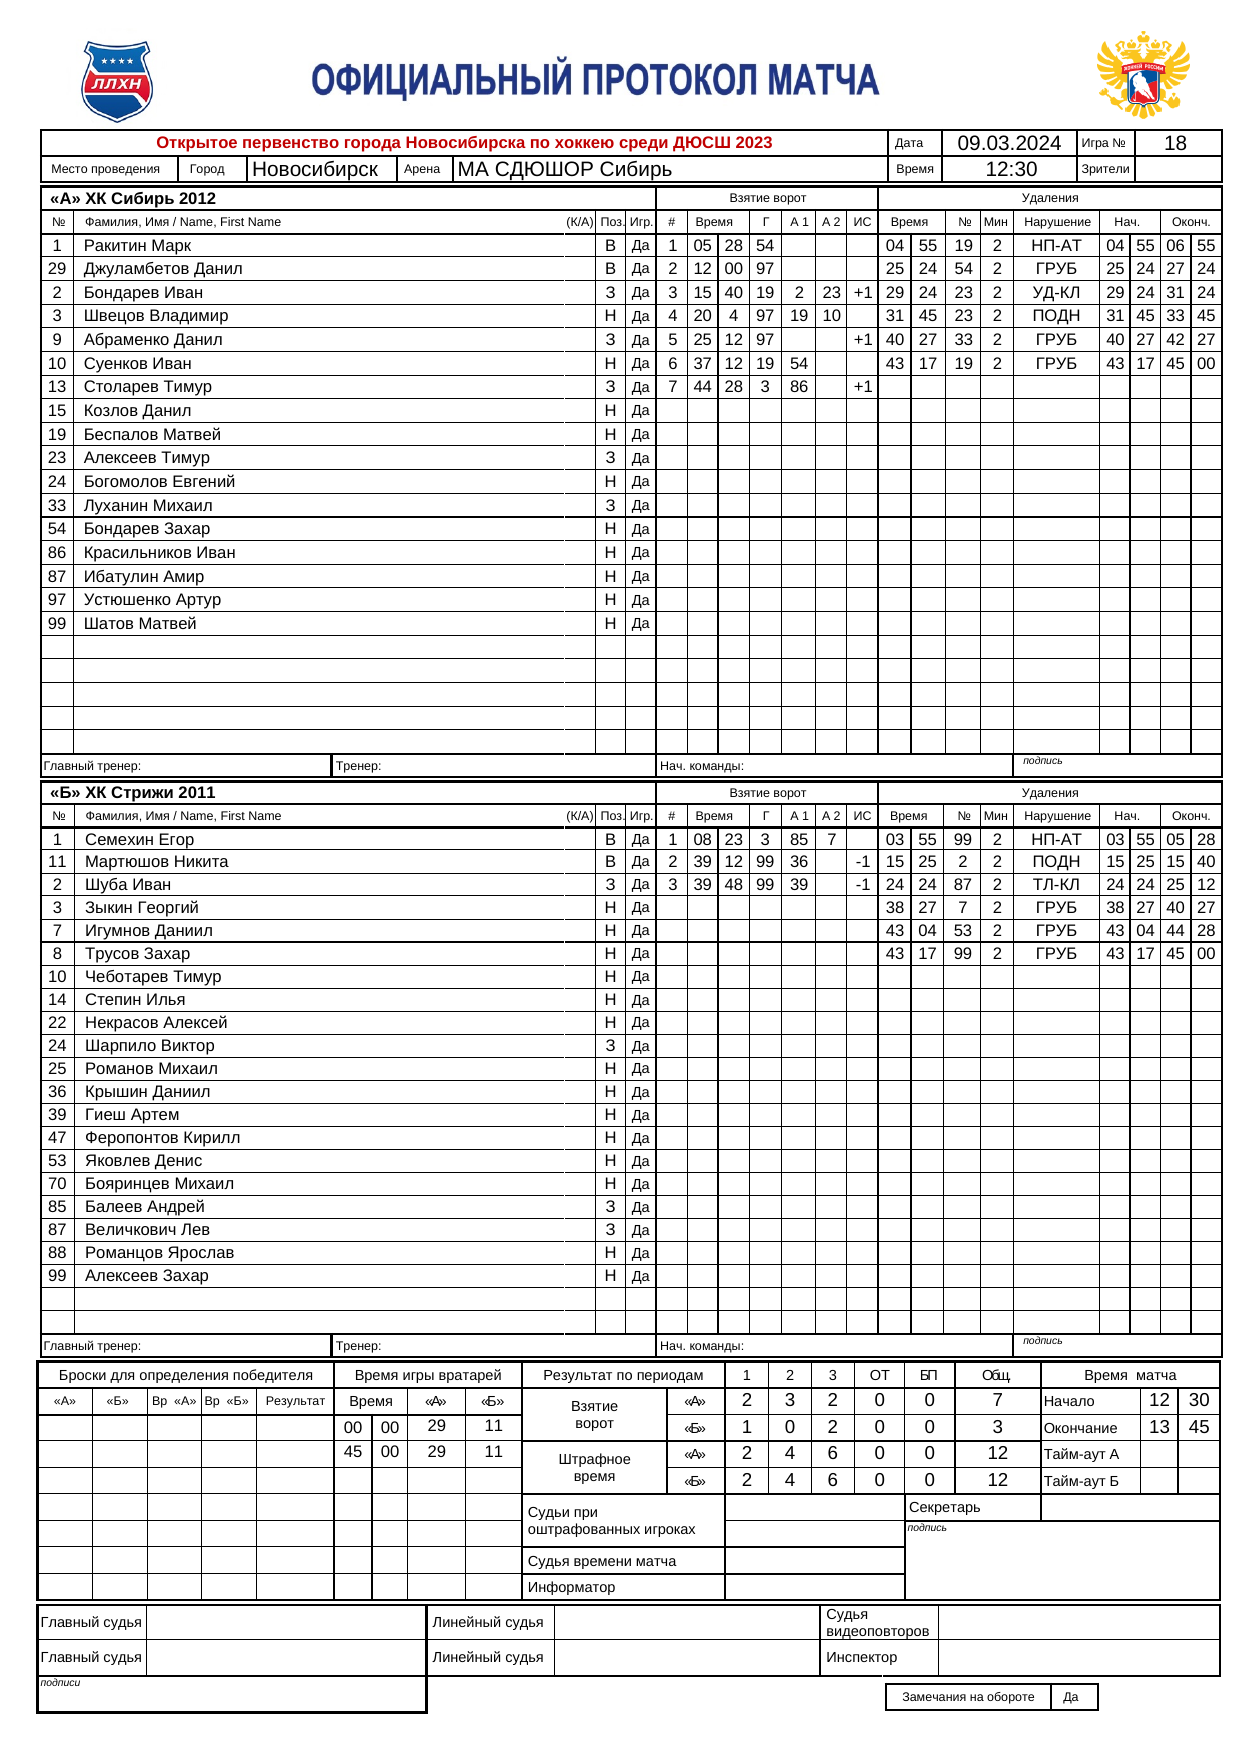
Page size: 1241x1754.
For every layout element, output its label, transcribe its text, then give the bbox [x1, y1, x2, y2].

table_cell Да [626, 1173, 655, 1195]
table_cell 54 [782, 352, 815, 374]
table_cell 24 [912, 257, 945, 280]
table_cell [688, 636, 717, 658]
table_cell [1192, 470, 1221, 493]
table_cell [981, 989, 1013, 1011]
table_cell [981, 565, 1013, 587]
table_cell [1100, 1104, 1129, 1126]
table_cell [688, 1265, 717, 1287]
table_cell Время [688, 805, 749, 826]
table_cell 24 [1131, 281, 1160, 303]
table_cell 19 [42, 423, 73, 445]
table_cell 43 [1100, 920, 1129, 941]
table_cell 00 [373, 1416, 407, 1440]
table_cell [688, 518, 717, 540]
table_cell Яковлев Денис [75, 1150, 564, 1172]
table_cell Да [626, 896, 655, 918]
table_cell [1131, 423, 1160, 445]
table_cell 39 [42, 1104, 74, 1126]
table_cell [1192, 1127, 1221, 1149]
table_cell [626, 730, 655, 753]
table_header ОТ [855, 1363, 904, 1387]
table_header Замечания на обороте [887, 1685, 1050, 1709]
table_cell 28 [1192, 920, 1221, 941]
table_cell 13 [1141, 1415, 1177, 1440]
table_cell [782, 1035, 815, 1057]
table_cell [1131, 612, 1160, 634]
table_cell Феропонтов Кирилл [75, 1127, 564, 1149]
table_cell МА СДЮШОР Сибирь [454, 157, 887, 181]
table_cell [816, 989, 846, 1011]
table_cell [39, 1468, 92, 1493]
table_cell Время [335, 1389, 407, 1413]
table_cell 04 [879, 235, 910, 256]
table_cell З [596, 494, 625, 516]
table_cell [1192, 1150, 1221, 1172]
table_cell [912, 1058, 943, 1079]
table_cell [565, 683, 595, 706]
table_cell [946, 494, 980, 516]
table_cell 24 [42, 470, 73, 493]
table_cell [1131, 1081, 1160, 1103]
table_cell [565, 943, 595, 964]
table_cell [373, 1521, 407, 1546]
table_cell [782, 518, 815, 540]
table_cell ИС [847, 211, 877, 233]
table_cell [1042, 1495, 1219, 1520]
table_cell 99 [42, 612, 73, 634]
table_cell Новосибирск [248, 157, 396, 181]
table_cell [657, 1081, 687, 1103]
table_header Взятие ворот [657, 783, 877, 803]
table_cell [1136, 157, 1221, 181]
table_cell [782, 943, 815, 964]
table_cell [1014, 588, 1099, 611]
table_cell Да [626, 943, 655, 964]
table_cell [879, 1058, 910, 1079]
table_cell Зрители [1078, 157, 1134, 181]
table_cell [816, 352, 846, 374]
table_cell ГРУБ [1014, 943, 1099, 964]
table_cell [719, 636, 749, 658]
table_cell 2 [981, 829, 1013, 849]
table_cell [816, 920, 846, 941]
table_cell Н [596, 1081, 625, 1103]
table_cell [847, 1242, 877, 1264]
table_cell подпись [1014, 1335, 1221, 1356]
table_cell «А» [39, 1389, 92, 1413]
table_cell [1131, 399, 1160, 422]
table_cell [1161, 966, 1190, 987]
table_cell Зыкин Георгий [75, 896, 564, 918]
table_cell [1014, 1035, 1099, 1057]
table_cell [408, 1574, 465, 1599]
table_cell [816, 1012, 846, 1033]
table_cell [39, 1521, 92, 1546]
table_cell [1192, 565, 1221, 587]
table_cell [1192, 423, 1221, 445]
table_cell Информатор [523, 1575, 724, 1599]
table_cell [466, 1494, 521, 1520]
table_cell [719, 1265, 749, 1287]
table_cell [719, 446, 749, 469]
table_cell [946, 636, 980, 658]
table_cell [782, 565, 815, 587]
table_cell +1 [847, 376, 877, 398]
table_cell подписи [39, 1677, 425, 1711]
table_cell [148, 1494, 201, 1520]
table_cell [981, 494, 1013, 516]
table_cell [782, 1311, 815, 1333]
table_cell 15 [1161, 850, 1190, 872]
table_cell 25 [1161, 874, 1190, 895]
table_cell 33 [1161, 305, 1190, 327]
table_cell [912, 518, 945, 540]
table_cell [847, 446, 877, 469]
table_cell Инспектор [821, 1640, 938, 1675]
table_cell [719, 943, 749, 964]
table_header Да [1052, 1685, 1097, 1709]
table_cell [750, 1265, 781, 1287]
table_cell Взятие ворот [523, 1389, 666, 1440]
table_cell [565, 328, 595, 351]
table_cell В [596, 850, 625, 872]
table_cell [75, 1288, 564, 1310]
table_cell [1014, 1058, 1099, 1079]
table_cell Да [626, 966, 655, 987]
table_cell [657, 494, 687, 516]
table_cell [688, 896, 717, 918]
table_cell [847, 1265, 877, 1287]
table_cell [816, 850, 846, 872]
table_cell Город [179, 157, 246, 181]
table_cell Н [596, 896, 625, 918]
table_cell [1100, 446, 1129, 469]
table_cell [565, 1196, 595, 1218]
table_cell [944, 1311, 980, 1333]
table_cell [1141, 1441, 1177, 1467]
table_cell 29 [408, 1441, 465, 1467]
table_cell [1100, 636, 1129, 658]
table_cell [912, 1150, 943, 1172]
table_cell [847, 829, 877, 849]
table_cell [42, 707, 73, 729]
table_cell [981, 1035, 1013, 1057]
table_cell [847, 659, 877, 682]
table_cell 25 [688, 328, 717, 351]
table_cell 45 [1179, 1415, 1219, 1440]
table_cell 40 [719, 281, 749, 303]
table_cell [981, 612, 1013, 634]
table_cell [657, 565, 687, 587]
table_cell подпись [1014, 755, 1221, 776]
table_cell 19 [750, 352, 781, 374]
table_cell Тайм-аут Б [1042, 1468, 1140, 1493]
table_cell Да [626, 376, 655, 398]
table_cell [1161, 446, 1190, 469]
table_cell [912, 683, 945, 706]
table_cell Шарпило Виктор [75, 1035, 564, 1057]
table_cell 55 [912, 829, 943, 849]
table_cell № [944, 805, 980, 826]
table_cell 39 [688, 874, 717, 895]
table_cell УД-КЛ [1014, 281, 1099, 303]
table_cell [428, 1677, 882, 1711]
table_cell [912, 423, 945, 445]
table_cell 25 [879, 257, 910, 280]
table_header Взятие ворот [657, 188, 877, 209]
table_cell [565, 659, 595, 682]
table_cell [565, 376, 595, 398]
table_cell [1014, 683, 1099, 706]
table_cell [688, 423, 717, 445]
table_cell [782, 1173, 815, 1195]
table_header Удаления [879, 188, 1221, 209]
table_cell [1100, 612, 1129, 634]
table_cell 28 [719, 376, 749, 398]
table_cell [148, 1416, 201, 1440]
table_cell [657, 1173, 687, 1195]
table_cell [847, 399, 877, 422]
table_cell [816, 659, 846, 682]
table_cell [847, 305, 877, 327]
table_cell 99 [944, 829, 980, 849]
table_cell [1100, 470, 1129, 493]
table_header Удаления [879, 783, 1221, 803]
table_cell [657, 1058, 687, 1079]
table_cell [946, 541, 980, 564]
table_cell [565, 874, 595, 895]
table_header 18 [1136, 131, 1221, 155]
table_cell 12 [719, 850, 749, 872]
table_cell [1192, 1196, 1221, 1218]
table_cell 00 [1192, 943, 1221, 964]
table_cell 2 [726, 1468, 768, 1493]
table_cell [750, 1288, 781, 1310]
table_cell 44 [688, 376, 717, 398]
table_cell [944, 1127, 980, 1149]
table_cell [782, 1058, 815, 1079]
table_cell 42 [1161, 328, 1190, 351]
table_cell 22 [42, 1012, 74, 1033]
table_cell [847, 494, 877, 516]
table_cell З [596, 874, 625, 895]
table_cell [1100, 1196, 1129, 1218]
table_cell # [657, 805, 687, 826]
table_cell [1131, 707, 1160, 729]
table_cell [1192, 1012, 1221, 1033]
table_cell [148, 1547, 201, 1573]
table_cell [202, 1494, 256, 1520]
table_cell [946, 565, 980, 587]
table_cell [782, 1265, 815, 1287]
table_cell [565, 989, 595, 1011]
table_cell 03 [879, 829, 910, 849]
table_cell [912, 446, 945, 469]
table_cell Да [626, 1219, 655, 1241]
table_cell [750, 966, 781, 987]
table_cell [719, 1219, 749, 1241]
table_cell [596, 730, 625, 753]
table_cell 31 [879, 305, 910, 327]
table_cell [1161, 494, 1190, 516]
table_cell [719, 1173, 749, 1195]
table_cell [816, 1196, 846, 1218]
table_cell Н [596, 399, 625, 422]
table_cell [565, 565, 595, 587]
table_cell [657, 683, 687, 706]
table_cell ГРУБ [1014, 352, 1099, 374]
table_cell 3 [42, 896, 74, 918]
table_cell [39, 1416, 92, 1440]
table_cell ГРУБ [1014, 328, 1099, 351]
table_cell [782, 1127, 815, 1149]
table_cell [946, 707, 980, 729]
table_cell Степин Илья [75, 989, 564, 1011]
table_cell [1100, 399, 1129, 422]
table_cell Н [596, 518, 625, 540]
table_cell [688, 1012, 717, 1033]
table_cell [688, 399, 717, 422]
table_cell 27 [912, 328, 945, 351]
table_cell Бондарев Иван [74, 281, 564, 303]
table_cell 40 [1192, 850, 1221, 872]
table_cell Да [626, 612, 655, 634]
table_cell 12 [1141, 1389, 1177, 1413]
table_cell [1014, 1150, 1099, 1172]
table_cell [750, 730, 781, 753]
table_cell 31 [1161, 281, 1190, 303]
table_cell [1100, 541, 1129, 564]
table_cell [847, 1219, 877, 1241]
table_cell [688, 1173, 717, 1195]
table_cell [1131, 989, 1160, 1011]
table_cell [565, 470, 595, 493]
table_cell 29 [42, 257, 73, 280]
table_cell [1014, 446, 1099, 469]
table_cell [782, 636, 815, 658]
table_cell [750, 1219, 781, 1241]
table_cell 45 [1192, 305, 1221, 327]
table_cell 40 [1100, 328, 1129, 351]
table_cell [847, 1311, 877, 1333]
table_cell [1131, 1196, 1160, 1218]
table_cell Да [626, 1104, 655, 1126]
table_header Открытое первенство города Новосибирска по хоккею среди ДЮСШ 2023 [42, 131, 887, 155]
table_cell [944, 1081, 980, 1103]
table_cell 24 [912, 874, 943, 895]
table_cell [981, 1311, 1013, 1333]
table_cell 43 [879, 943, 910, 964]
table_cell [981, 1265, 1013, 1287]
table_cell Да [626, 446, 655, 469]
table_cell [257, 1468, 333, 1493]
table_cell [657, 1311, 687, 1333]
table_cell [879, 683, 910, 706]
table_cell 55 [1131, 235, 1160, 256]
table_cell [688, 588, 717, 611]
table_cell [1192, 541, 1221, 564]
table_cell [657, 730, 687, 753]
table_cell Судьи при оштрафованных игроках [523, 1495, 724, 1546]
table_cell [565, 1150, 595, 1172]
table_cell [946, 423, 980, 445]
table_cell [565, 1265, 595, 1287]
table_cell [657, 1035, 687, 1057]
table_cell 25 [1100, 257, 1129, 280]
table_cell [912, 588, 945, 611]
table_cell [1014, 1127, 1099, 1149]
table_cell 53 [944, 920, 980, 941]
table_cell [466, 1468, 521, 1493]
table_cell [719, 494, 749, 516]
table_cell Тренер: [333, 755, 655, 776]
table_cell [912, 636, 945, 658]
table_cell [688, 989, 717, 1011]
table_cell Н [596, 1265, 625, 1287]
table_cell [565, 305, 595, 327]
table_cell ТЛ-КЛ [1014, 874, 1099, 895]
table_cell Да [626, 920, 655, 941]
table_cell [596, 636, 625, 658]
table_cell 27 [1192, 328, 1221, 351]
table_cell [1100, 1219, 1129, 1241]
table_cell [565, 707, 595, 729]
table_cell [657, 1196, 687, 1218]
table_cell [657, 1219, 687, 1241]
table_header Время матча [1042, 1363, 1219, 1387]
table_cell [750, 541, 781, 564]
table_cell [981, 541, 1013, 564]
table_cell 2 [981, 281, 1013, 303]
table_cell [565, 588, 595, 611]
table_header Броски для определения победителя [39, 1363, 333, 1387]
table_cell ПОДН [1014, 850, 1099, 872]
table_cell [879, 1104, 910, 1126]
table_cell [1161, 1012, 1190, 1033]
table_cell [657, 1012, 687, 1033]
table_cell [1192, 612, 1221, 634]
table_cell 15 [688, 281, 717, 303]
table_cell [912, 1288, 943, 1310]
table_cell Нач. команды: [657, 1335, 1012, 1356]
table_cell 97 [750, 328, 781, 351]
table_cell [782, 989, 815, 1011]
table_cell [1131, 518, 1160, 540]
table_cell Мартюшов Никита [75, 850, 564, 872]
table_cell [847, 966, 877, 987]
table_cell Да [626, 588, 655, 611]
table_cell [148, 1574, 201, 1599]
table_cell 8 [42, 943, 74, 964]
table_cell З [596, 328, 625, 351]
table_cell Романов Михаил [75, 1058, 564, 1079]
table_cell 2 [981, 943, 1013, 964]
table_cell [879, 1012, 910, 1033]
table_cell [719, 966, 749, 987]
table_cell 20 [688, 305, 717, 327]
table_cell [75, 1311, 564, 1333]
table_cell [42, 1288, 74, 1310]
table_cell 2 [812, 1415, 854, 1440]
table_cell Да [626, 1127, 655, 1149]
table_cell 48 [719, 874, 749, 895]
table_cell Трусов Захар [75, 943, 564, 964]
table_cell [981, 636, 1013, 658]
table_cell 0 [905, 1468, 954, 1493]
table_cell [782, 235, 815, 256]
table_cell [1161, 707, 1190, 729]
table_cell [719, 399, 749, 422]
table_cell 24 [1192, 281, 1221, 303]
table_cell [847, 470, 877, 493]
table_cell [1161, 730, 1190, 753]
table_cell [565, 730, 595, 753]
table_cell [1192, 1058, 1221, 1079]
table_cell [1161, 1081, 1190, 1103]
table_cell Вр «Б» [202, 1389, 256, 1413]
table_cell Игр. [626, 805, 655, 826]
table_cell [847, 1081, 877, 1103]
table_cell 1 [42, 235, 73, 256]
table_cell [1100, 423, 1129, 445]
table_cell [912, 1219, 943, 1241]
table_cell Крышин Даниил [75, 1081, 564, 1103]
table_cell 24 [1131, 257, 1160, 280]
table_cell 2 [42, 281, 73, 303]
table_cell [565, 235, 595, 256]
table_cell 43 [879, 920, 910, 941]
table_cell [565, 966, 595, 987]
table_cell Н [596, 943, 625, 964]
table_cell [946, 683, 980, 706]
table_cell Судья видеоповторов [821, 1606, 938, 1639]
table_cell 55 [1192, 235, 1221, 256]
table_cell «Б » [466, 1389, 521, 1413]
table_cell [981, 399, 1013, 422]
table_cell [1192, 399, 1221, 422]
table_cell [565, 1173, 595, 1195]
table_cell [373, 1468, 407, 1493]
table_cell Мин [981, 805, 1013, 826]
table_cell [912, 1173, 943, 1195]
table_cell [816, 896, 846, 918]
table_cell [726, 1495, 904, 1520]
table_cell [373, 1494, 407, 1520]
table_cell 27 [1131, 328, 1160, 351]
table_cell «Б» [668, 1415, 724, 1440]
table_cell [847, 1058, 877, 1079]
table_cell Ракитин Марк [74, 235, 564, 256]
table_cell [148, 1441, 201, 1467]
table_cell [847, 612, 877, 634]
table_cell [719, 1012, 749, 1033]
table_cell Да [626, 541, 655, 564]
table_cell [565, 829, 595, 849]
table_cell [1100, 1035, 1129, 1057]
table_cell [1161, 1035, 1190, 1057]
table_cell Главный тренер: [42, 755, 330, 776]
table_cell [981, 707, 1013, 729]
table_cell Суенков Иван [74, 352, 564, 374]
table_cell [688, 1242, 717, 1264]
table_cell [1192, 1311, 1221, 1333]
table_cell А 1 [782, 805, 815, 826]
table_cell 05 [688, 235, 717, 256]
table_cell ГРУБ [1014, 257, 1099, 280]
table_cell [688, 1150, 717, 1172]
table_cell [373, 1547, 407, 1573]
table_cell 88 [42, 1242, 74, 1264]
table_cell [816, 1173, 846, 1195]
table_cell [782, 257, 815, 280]
table_cell [750, 565, 781, 587]
table_cell 28 [1192, 829, 1221, 849]
table_cell [944, 1242, 980, 1264]
table_cell [147, 1606, 425, 1639]
table_cell 31 [1100, 305, 1129, 327]
table_cell [1100, 565, 1129, 587]
table_cell Да [626, 257, 655, 280]
table_cell 45 [335, 1441, 371, 1467]
table_cell [879, 565, 910, 587]
table_cell [719, 1196, 749, 1218]
table_cell [816, 1127, 846, 1149]
table_cell [1014, 470, 1099, 493]
table_cell [847, 1127, 877, 1149]
table_cell Романцов Ярослав [75, 1242, 564, 1264]
table_cell [944, 1104, 980, 1126]
table_cell 3 [956, 1415, 1040, 1440]
table_cell [750, 446, 781, 469]
table_cell Н [596, 612, 625, 634]
table_header Общ. [956, 1363, 1040, 1387]
table_cell [1161, 612, 1190, 634]
table_cell [816, 612, 846, 634]
table_cell (К/А) [565, 211, 595, 233]
table_cell [565, 257, 595, 280]
table_cell [939, 1640, 1219, 1675]
table_cell [782, 896, 815, 918]
table_cell [1100, 707, 1129, 729]
table_cell [816, 1288, 846, 1310]
table_cell [847, 565, 877, 587]
table_cell [879, 612, 910, 634]
table_cell 87 [42, 1219, 74, 1241]
table_cell 00 [373, 1441, 407, 1467]
table_cell [879, 446, 910, 469]
table_cell [1100, 376, 1129, 398]
table_cell [657, 541, 687, 564]
table_cell [719, 1311, 749, 1333]
table_cell [688, 1127, 717, 1149]
table_cell [782, 1219, 815, 1241]
table_cell [565, 636, 595, 658]
table_cell 0 [905, 1415, 954, 1440]
table_cell Оконч. [1161, 211, 1221, 233]
table_cell [688, 1081, 717, 1103]
table_cell Начало [1042, 1389, 1140, 1413]
table_cell [981, 659, 1013, 682]
table_cell [750, 920, 781, 941]
table_cell [1192, 989, 1221, 1011]
table_cell «А» [668, 1442, 724, 1467]
table_cell Время [879, 805, 943, 826]
table_cell [879, 1081, 910, 1103]
table_cell [1161, 1242, 1190, 1264]
table_cell [782, 423, 815, 445]
table_cell В [596, 235, 625, 256]
table_cell Чеботарев Тимур [75, 966, 564, 987]
table_cell [626, 683, 655, 706]
table_cell [565, 612, 595, 634]
table_cell [719, 1150, 749, 1172]
table_cell [257, 1441, 333, 1467]
table_cell 47 [42, 1127, 74, 1149]
table_cell [1192, 494, 1221, 516]
table_cell [719, 989, 749, 1011]
table_cell [1141, 1468, 1177, 1493]
table_cell [1131, 730, 1160, 753]
table_cell [1131, 636, 1160, 658]
table_cell 97 [42, 588, 73, 611]
table_cell [1131, 1173, 1160, 1195]
table_cell [1161, 636, 1190, 658]
table_cell [39, 1574, 92, 1599]
table_cell [912, 1311, 943, 1333]
table_cell [408, 1494, 465, 1520]
table_cell [1014, 636, 1099, 658]
table_cell [1100, 659, 1129, 682]
table_cell [946, 399, 980, 422]
table_cell [782, 446, 815, 469]
table_cell 99 [750, 850, 781, 872]
table_cell НП-АТ [1014, 235, 1099, 256]
table_cell [1014, 1265, 1099, 1287]
table_cell 43 [1100, 943, 1129, 964]
table_cell [719, 1127, 749, 1149]
table_cell [816, 966, 846, 987]
table_cell 04 [1131, 920, 1160, 941]
table_header 2 [769, 1363, 811, 1387]
table_cell [782, 920, 815, 941]
table_cell [981, 1242, 1013, 1264]
table_cell [1100, 1012, 1129, 1033]
table_cell [782, 588, 815, 611]
table_cell Алексеев Захар [75, 1265, 564, 1287]
table_cell [719, 612, 749, 634]
table_cell [939, 1606, 1219, 1639]
table_cell 24 [1192, 257, 1221, 280]
table_cell НП-АТ [1014, 829, 1099, 849]
table_cell [719, 730, 749, 753]
table_cell [1014, 707, 1099, 729]
table_cell 43 [1100, 352, 1129, 374]
table_cell [879, 1219, 910, 1241]
table_cell [879, 399, 910, 422]
table_cell [657, 518, 687, 540]
table_cell В [596, 829, 625, 849]
table_cell [879, 588, 910, 611]
table_cell В [596, 257, 625, 280]
table_cell [719, 920, 749, 941]
table_cell Н [596, 1242, 625, 1264]
table_cell [816, 565, 846, 587]
table_cell [688, 943, 717, 964]
table_cell [688, 966, 717, 987]
table_cell Н [596, 305, 625, 327]
table_cell 23 [946, 281, 980, 303]
table_cell [657, 470, 687, 493]
table_cell 9 [42, 328, 73, 351]
table_cell [1161, 1196, 1190, 1218]
table_cell [847, 896, 877, 918]
table_cell [565, 896, 595, 918]
table_cell [719, 659, 749, 682]
table_cell 39 [782, 874, 815, 895]
table_cell [565, 1081, 595, 1103]
table_cell 3 [657, 281, 687, 303]
table_header Время игры вратарей [335, 1363, 521, 1387]
table_cell [726, 1548, 904, 1573]
table_cell [750, 1242, 781, 1264]
table_cell [1192, 1035, 1221, 1057]
table_cell 2 [981, 896, 1013, 918]
table_cell [944, 1150, 980, 1172]
table_cell [847, 1288, 877, 1310]
table_cell 4 [769, 1468, 811, 1493]
table_cell 3 [769, 1389, 811, 1413]
table_cell ГРУБ [1014, 896, 1099, 918]
table_cell Время [879, 211, 945, 233]
table_cell [1161, 683, 1190, 706]
table_cell [912, 1242, 943, 1264]
table_cell [688, 541, 717, 564]
table_cell [257, 1416, 333, 1440]
table_cell [1131, 1104, 1160, 1126]
table_cell [1100, 989, 1129, 1011]
table_cell Секретарь [906, 1495, 1040, 1520]
table_cell [981, 446, 1013, 469]
table_cell [1131, 1012, 1160, 1033]
table_cell ПОДН [1014, 305, 1099, 327]
table_cell [1131, 470, 1160, 493]
table_cell [816, 1219, 846, 1241]
table_cell [879, 1265, 910, 1287]
table_cell [466, 1521, 521, 1546]
table_cell [1131, 1242, 1160, 1264]
table_cell Н [596, 352, 625, 374]
table_cell (К/А) [565, 805, 595, 826]
table_cell 24 [879, 874, 910, 895]
table_cell Линейный судья [428, 1640, 554, 1675]
table_cell [944, 966, 980, 987]
table_cell Да [626, 989, 655, 1011]
table_cell 3 [750, 376, 781, 398]
table_cell № [946, 211, 980, 233]
table_cell [74, 636, 564, 658]
table_cell [1161, 518, 1190, 540]
table_cell [750, 518, 781, 540]
table_cell [565, 399, 595, 422]
table_cell [1100, 730, 1129, 753]
table_cell [688, 1104, 717, 1126]
table_cell Козлов Данил [74, 399, 564, 422]
table_cell [657, 707, 687, 729]
table_cell [657, 588, 687, 611]
table_cell 00 [719, 257, 749, 280]
table_cell [93, 1416, 147, 1440]
table_cell 24 [1131, 874, 1160, 895]
table_cell Н [596, 1150, 625, 1172]
table_cell [335, 1521, 371, 1546]
table_cell [147, 1640, 425, 1675]
table_cell [688, 730, 717, 753]
table_cell [981, 588, 1013, 611]
table_cell Результат [257, 1389, 333, 1413]
table_cell Швецов Владимир [74, 305, 564, 327]
table_cell [1014, 541, 1099, 564]
table_cell [816, 588, 846, 611]
table_cell [912, 1265, 943, 1287]
table_cell [816, 1081, 846, 1103]
table_cell Столарев Тимур [74, 376, 564, 398]
table_cell [847, 1012, 877, 1033]
table_cell [944, 1035, 980, 1057]
table_cell [1100, 494, 1129, 516]
table_cell 17 [912, 943, 943, 964]
table_cell [1161, 1150, 1190, 1172]
table_cell [782, 399, 815, 422]
table_cell [657, 920, 687, 941]
table_cell [202, 1416, 256, 1440]
table_cell [565, 423, 595, 445]
table_cell [1161, 470, 1190, 493]
table_cell [1161, 423, 1190, 445]
table_cell [879, 1311, 910, 1333]
table_cell [981, 1173, 1013, 1195]
table_cell [1131, 659, 1160, 682]
table_cell [1100, 518, 1129, 540]
table_cell [39, 1547, 92, 1573]
table_cell [782, 966, 815, 987]
table_cell Нарушение [1014, 211, 1099, 233]
table_cell подпись [906, 1522, 1219, 1599]
table_cell [408, 1521, 465, 1546]
table_cell Место проведения [42, 157, 177, 181]
table_cell 27 [1192, 896, 1221, 918]
table_cell 2 [782, 281, 815, 303]
table_cell [93, 1468, 147, 1493]
table_cell 99 [750, 874, 781, 895]
table_cell [39, 1494, 92, 1520]
table_cell [750, 612, 781, 634]
table_cell Да [626, 352, 655, 374]
table_cell [93, 1574, 147, 1599]
picture [5, 28, 1197, 129]
table_cell [626, 636, 655, 658]
table_cell [688, 659, 717, 682]
table_cell 08 [688, 829, 717, 849]
table_cell [688, 1311, 717, 1333]
table_cell [816, 1035, 846, 1057]
table_cell Семехин Егор [75, 829, 564, 849]
table_cell [912, 1196, 943, 1218]
table_cell Да [626, 1035, 655, 1057]
table_cell [912, 1104, 943, 1126]
table_cell [1161, 588, 1190, 611]
table_cell 2 [657, 850, 687, 872]
table_cell [565, 1127, 595, 1149]
table_cell [847, 518, 877, 540]
table_cell № [42, 805, 74, 826]
table_cell 7 [944, 896, 980, 918]
table_cell [1161, 1265, 1190, 1287]
table_cell [148, 1521, 201, 1546]
table_cell 7 [956, 1389, 1040, 1413]
table_cell 28 [719, 235, 749, 256]
table_cell Фамилия, Имя / Name, First Name [74, 211, 565, 233]
table_cell [750, 989, 781, 1011]
table_cell 27 [912, 896, 943, 918]
table_cell [816, 328, 846, 351]
table_cell 12 [956, 1468, 1040, 1493]
table_cell [1192, 707, 1221, 729]
table_cell [657, 896, 687, 918]
table_cell [1014, 1012, 1099, 1033]
table_cell 05 [1161, 829, 1190, 849]
table_cell Джуламбетов Данил [74, 257, 564, 280]
table_cell [1161, 1173, 1190, 1195]
table_cell 27 [1161, 257, 1190, 280]
table_cell [944, 1058, 980, 1079]
table_cell [750, 1127, 781, 1149]
table_cell 87 [42, 565, 73, 587]
table_cell [944, 1012, 980, 1033]
table_cell [657, 399, 687, 422]
table_cell [565, 1035, 595, 1057]
table_cell [466, 1547, 521, 1573]
table_cell [596, 683, 625, 706]
table_cell [981, 683, 1013, 706]
table_cell [816, 470, 846, 493]
table_cell [912, 659, 945, 682]
table_cell [879, 730, 910, 753]
table_cell Да [626, 1265, 655, 1287]
table_cell [1100, 1173, 1129, 1195]
table_cell 2 [981, 257, 1013, 280]
table_cell [1192, 518, 1221, 540]
table_cell [944, 1288, 980, 1310]
table_cell Луханин Михаил [74, 494, 564, 516]
table_cell [847, 257, 877, 280]
table_cell 23 [719, 829, 749, 849]
table_cell [565, 1288, 595, 1310]
table_cell [1014, 612, 1099, 634]
table_cell [879, 494, 910, 516]
table_cell [750, 1104, 781, 1126]
table_cell [719, 518, 749, 540]
table_cell [1179, 1468, 1219, 1493]
table_cell [719, 1242, 749, 1264]
table_cell [657, 612, 687, 634]
table_cell 11 [42, 850, 74, 872]
table_cell 12 [688, 257, 717, 280]
table_cell Н [596, 1104, 625, 1126]
table_cell [912, 399, 945, 422]
table_cell Красильников Иван [74, 541, 564, 564]
table_cell 36 [782, 850, 815, 872]
table_cell 10 [42, 352, 73, 374]
table_cell [981, 423, 1013, 445]
table_cell -1 [847, 874, 877, 895]
table_cell 2 [981, 920, 1013, 941]
table_cell [1100, 683, 1129, 706]
table_cell [847, 683, 877, 706]
table_cell 7 [42, 920, 74, 941]
table_cell 86 [782, 376, 815, 398]
table_cell [816, 518, 846, 540]
table_cell [912, 565, 945, 587]
table_cell [1179, 1441, 1219, 1467]
table_cell [847, 1104, 877, 1126]
table_cell [74, 659, 564, 682]
table_cell [816, 376, 846, 398]
table_cell [555, 1606, 819, 1639]
table_cell [750, 1196, 781, 1218]
table_cell [719, 541, 749, 564]
table_cell [688, 1035, 717, 1057]
table_cell [1131, 565, 1160, 587]
table_cell 45 [912, 305, 945, 327]
table_cell [688, 446, 717, 469]
table_cell [750, 494, 781, 516]
table_cell [750, 1012, 781, 1033]
table_cell Да [626, 874, 655, 895]
table_cell [719, 1288, 749, 1310]
table_cell Абраменко Данил [74, 328, 564, 351]
table_cell [257, 1574, 333, 1599]
table_cell 00 [1192, 352, 1221, 374]
table_cell [657, 1127, 687, 1149]
table_cell [944, 989, 980, 1011]
table_cell [912, 989, 943, 1011]
table_cell З [596, 1035, 625, 1057]
table_cell [555, 1640, 819, 1675]
table_cell [1014, 989, 1099, 1011]
table_cell [257, 1547, 333, 1573]
table_cell [657, 1150, 687, 1172]
table_cell [93, 1494, 147, 1520]
table_cell [1192, 683, 1221, 706]
table_cell Да [626, 1242, 655, 1264]
table_cell 1 [657, 235, 687, 256]
table_cell А 2 [816, 211, 846, 233]
table_cell [816, 707, 846, 729]
table_cell Н [596, 1127, 625, 1149]
table_cell [879, 1288, 910, 1310]
table_cell [847, 707, 877, 729]
table_cell [1014, 1081, 1099, 1103]
table_header 1 [726, 1363, 768, 1387]
table_cell 54 [946, 257, 980, 280]
table_cell [1131, 1127, 1160, 1149]
table_cell [1014, 1104, 1099, 1126]
table_cell 40 [879, 328, 910, 351]
table_cell [879, 1242, 910, 1264]
table_cell Да [626, 423, 655, 445]
table_cell [688, 1219, 717, 1241]
table_cell [657, 659, 687, 682]
table_cell Да [626, 1058, 655, 1079]
table_cell [946, 588, 980, 611]
table_cell Игр. [626, 211, 655, 233]
table_cell 19 [946, 352, 980, 374]
table_cell [1131, 1219, 1160, 1241]
table_cell 45 [1161, 943, 1190, 964]
table_cell [719, 470, 749, 493]
table_cell З [596, 1219, 625, 1241]
table_cell [750, 588, 781, 611]
table_cell [688, 494, 717, 516]
table_cell 25 [912, 850, 943, 872]
table_cell 38 [879, 896, 910, 918]
table_cell 25 [42, 1058, 74, 1079]
table_cell [946, 446, 980, 469]
table_cell [719, 588, 749, 611]
table_cell 37 [688, 352, 717, 374]
table_cell Устюшенко Артур [74, 588, 564, 611]
table_cell [981, 966, 1013, 987]
table_cell [408, 1547, 465, 1573]
table_cell № [42, 211, 73, 233]
table_cell [879, 518, 910, 540]
table_cell 17 [1131, 352, 1160, 374]
table_cell [1192, 730, 1221, 753]
table_cell 97 [750, 257, 781, 280]
table_cell 06 [1161, 235, 1190, 256]
table_cell Главный тренер: [42, 1335, 330, 1356]
table_cell [1161, 1058, 1190, 1079]
table_cell [719, 1058, 749, 1079]
table_cell Да [626, 850, 655, 872]
table_cell [335, 1468, 371, 1493]
table_cell [1131, 494, 1160, 516]
table_cell [1161, 1219, 1190, 1241]
table_cell 0 [769, 1415, 811, 1440]
table_cell [148, 1468, 201, 1493]
table_cell 15 [879, 850, 910, 872]
table_cell [202, 1547, 256, 1573]
table_cell [847, 235, 877, 256]
table_cell 2 [726, 1442, 768, 1467]
table_cell [1131, 1058, 1160, 1079]
table_cell Н [596, 541, 625, 564]
table_cell Мин [981, 211, 1013, 233]
table_cell [335, 1494, 371, 1520]
table_cell [981, 470, 1013, 493]
table_cell [1161, 376, 1190, 398]
table_cell [816, 1058, 846, 1079]
table_cell [782, 1196, 815, 1218]
table_cell [657, 1104, 687, 1126]
table_cell 99 [944, 943, 980, 964]
table_cell [847, 1150, 877, 1172]
table_cell [981, 1012, 1013, 1033]
table_cell 6 [657, 352, 687, 374]
table_cell [750, 683, 781, 706]
table_cell [1131, 966, 1160, 987]
table_cell Беспалов Матвей [74, 423, 564, 445]
table_cell [202, 1574, 256, 1599]
table_cell [816, 1150, 846, 1172]
table_cell # [657, 211, 687, 233]
table_cell [782, 707, 815, 729]
table_cell [879, 423, 910, 445]
table_cell Н [596, 966, 625, 987]
table_cell [981, 1058, 1013, 1079]
table_cell [565, 494, 595, 516]
table_cell Н [596, 588, 625, 611]
table_cell [981, 1288, 1013, 1310]
table_cell [912, 470, 945, 493]
table_cell [657, 636, 687, 658]
table_cell [782, 730, 815, 753]
table_cell [912, 612, 945, 634]
table_cell З [596, 281, 625, 303]
table_cell [1161, 1104, 1190, 1126]
table_cell 33 [42, 494, 73, 516]
table_cell [981, 376, 1013, 398]
table_cell [1014, 494, 1099, 516]
table_cell 04 [1100, 235, 1129, 256]
table_cell 03 [1100, 829, 1129, 849]
table_cell Бондарев Захар [74, 518, 564, 540]
table_cell [93, 1547, 147, 1573]
table_cell 36 [42, 1081, 74, 1103]
table_cell 1 [726, 1415, 768, 1440]
table_cell [565, 920, 595, 941]
table_cell 23 [816, 281, 846, 303]
table_cell 6 [812, 1442, 854, 1467]
table_cell [596, 1288, 625, 1310]
table_cell [816, 730, 846, 753]
table_cell Да [626, 399, 655, 422]
table_cell [1192, 1173, 1221, 1195]
table_cell [1014, 1242, 1099, 1264]
table_cell [782, 1081, 815, 1103]
table_cell [726, 1521, 904, 1546]
table_header 3 [812, 1363, 854, 1387]
table_cell [626, 1311, 655, 1333]
table_cell 53 [42, 1150, 74, 1172]
table_header Дата [889, 131, 941, 155]
table_cell 0 [905, 1389, 954, 1413]
table_cell [782, 659, 815, 682]
table_header Игра № [1078, 131, 1134, 155]
table_cell [816, 874, 846, 895]
table_cell [596, 1311, 625, 1333]
table_cell [1192, 1104, 1221, 1126]
table_cell [657, 446, 687, 469]
table_cell [257, 1521, 333, 1546]
table_cell 12 [956, 1442, 1040, 1467]
table_cell Н [596, 1058, 625, 1079]
table_cell [626, 659, 655, 682]
table_cell [1014, 1196, 1099, 1218]
table_cell [1161, 1288, 1190, 1310]
table_header «Б» ХК Стрижи 2011 [42, 783, 655, 803]
table_cell Да [626, 829, 655, 849]
table_cell [565, 1311, 595, 1333]
table_cell [719, 683, 749, 706]
table_cell 2 [944, 850, 980, 872]
table_cell Тренер: [333, 1335, 655, 1356]
table_cell [847, 588, 877, 611]
table_cell [565, 1104, 595, 1126]
table_cell Время [889, 157, 941, 181]
table_header БП [905, 1363, 954, 1387]
table_cell Н [596, 1173, 625, 1195]
table_cell «А» [668, 1389, 724, 1413]
table_cell [912, 1012, 943, 1033]
table_cell [93, 1521, 147, 1546]
table_cell 4 [657, 305, 687, 327]
table_cell [657, 423, 687, 445]
table_cell [879, 966, 910, 987]
table_cell 3 [657, 874, 687, 895]
table_cell [719, 1035, 749, 1057]
table_cell 3 [750, 829, 781, 849]
table_cell Некрасов Алексей [75, 1012, 564, 1033]
table_cell ГРУБ [1014, 920, 1099, 941]
table_cell Да [626, 1012, 655, 1033]
table_cell [42, 683, 73, 706]
table_cell [1100, 588, 1129, 611]
table_cell [202, 1441, 256, 1467]
table_cell 17 [1131, 943, 1160, 964]
table_cell [981, 1081, 1013, 1103]
table_header «А» ХК Сибирь 2012 [42, 188, 655, 209]
table_cell [565, 446, 595, 469]
table_cell 27 [1131, 896, 1160, 918]
table_cell 2 [726, 1389, 768, 1413]
table_cell [1192, 376, 1221, 398]
table_cell [883, 1677, 1220, 1681]
table_cell 55 [1131, 829, 1160, 849]
table_cell 54 [42, 518, 73, 540]
table_cell [565, 281, 595, 303]
table_cell [626, 1288, 655, 1310]
table_cell [946, 470, 980, 493]
table_cell [879, 376, 910, 398]
table_cell [688, 470, 717, 493]
table_cell [1192, 659, 1221, 682]
table_cell 04 [912, 920, 943, 941]
table_cell «А» [408, 1389, 465, 1413]
table_cell [565, 1058, 595, 1079]
table_cell [719, 896, 749, 918]
table_cell 10 [42, 966, 74, 987]
table_cell [750, 943, 781, 964]
table_cell [912, 494, 945, 516]
table_cell [1014, 1219, 1099, 1241]
table_cell [565, 541, 595, 564]
table_cell [1100, 966, 1129, 987]
table_cell [750, 423, 781, 445]
table_cell [782, 1104, 815, 1126]
table_cell [1192, 588, 1221, 611]
table_cell 5 [657, 328, 687, 351]
table_cell [1131, 588, 1160, 611]
table_cell [74, 707, 564, 729]
table_cell [750, 1058, 781, 1079]
table_cell 2 [812, 1389, 854, 1413]
table_cell Богомолов Евгений [74, 470, 564, 493]
table_cell +1 [847, 281, 877, 303]
table_cell 11 [466, 1441, 521, 1467]
table_cell Алексеев Тимур [74, 446, 564, 469]
table_cell «Б» [93, 1389, 147, 1413]
table_cell [373, 1574, 407, 1599]
table_cell [565, 850, 595, 872]
table_cell 70 [42, 1173, 74, 1195]
table_cell 2 [981, 850, 1013, 872]
table_cell [879, 989, 910, 1011]
table_cell 85 [42, 1196, 74, 1218]
table_cell [847, 1173, 877, 1195]
table_cell [1100, 1311, 1129, 1333]
table_cell [981, 1219, 1013, 1241]
table_cell 10 [816, 305, 846, 327]
table_cell 2 [981, 874, 1013, 895]
table_cell Да [626, 1081, 655, 1103]
table_cell [879, 1150, 910, 1172]
table_cell Нач. [1100, 805, 1160, 826]
table_cell Нач. [1100, 211, 1160, 233]
table_cell Н [596, 565, 625, 587]
table_cell [879, 541, 910, 564]
table_cell Главный судья [39, 1606, 146, 1639]
table_cell [946, 376, 980, 398]
table_cell 24 [1100, 874, 1129, 895]
table_cell [847, 920, 877, 941]
table_cell [1014, 1288, 1099, 1310]
table_cell [1014, 730, 1099, 753]
table_cell 12 [719, 328, 749, 351]
table_cell [912, 966, 943, 987]
table_cell Время [688, 211, 749, 233]
table_cell Вр «А» [148, 1389, 201, 1413]
table_cell [93, 1441, 147, 1467]
table_cell [1100, 1242, 1129, 1264]
table_cell [719, 423, 749, 445]
table_cell Поз. [596, 805, 625, 826]
table_cell [1014, 376, 1099, 398]
table_cell 00 [335, 1416, 371, 1440]
table_header Результат по периодам [523, 1363, 724, 1387]
table_cell Н [596, 470, 625, 493]
table_cell [1131, 1035, 1160, 1057]
table_cell [42, 1311, 74, 1333]
table_cell [1161, 659, 1190, 682]
table_cell 24 [42, 1035, 74, 1057]
table_cell [782, 683, 815, 706]
table_cell Бояринцев Михаил [75, 1173, 564, 1195]
table_cell 44 [1161, 920, 1190, 941]
table_cell [946, 730, 980, 753]
table_cell [626, 707, 655, 729]
table_cell [1014, 399, 1099, 422]
table_cell [565, 352, 595, 374]
table_cell [657, 943, 687, 964]
table_cell [981, 1104, 1013, 1126]
table_cell 12 [1192, 874, 1221, 895]
table_cell [688, 683, 717, 706]
table_cell 55 [912, 235, 945, 256]
table_cell [750, 1173, 781, 1195]
table_cell [1100, 1058, 1129, 1079]
table_cell 11 [466, 1416, 521, 1440]
table_cell [688, 1196, 717, 1218]
table_cell Да [626, 1150, 655, 1172]
table_cell [879, 1035, 910, 1057]
table_cell [408, 1468, 465, 1493]
table_cell [782, 1288, 815, 1310]
table_cell [912, 1035, 943, 1057]
table_cell [782, 541, 815, 564]
table_cell [1192, 1081, 1221, 1103]
table_cell Да [626, 305, 655, 327]
table_cell 87 [944, 874, 980, 895]
table_cell [879, 659, 910, 682]
table_cell Штрафное время [523, 1442, 666, 1493]
table_cell А 1 [782, 211, 815, 233]
table_cell [847, 423, 877, 445]
table_cell 19 [946, 235, 980, 256]
table_cell [1131, 1150, 1160, 1172]
table_cell [816, 1104, 846, 1126]
table_cell [750, 1035, 781, 1057]
table_cell Линейный судья [428, 1606, 554, 1639]
table_cell [847, 943, 877, 964]
table_cell [1131, 1288, 1160, 1310]
table_cell [688, 612, 717, 634]
table_cell [782, 494, 815, 516]
table_cell Оконч. [1161, 805, 1221, 826]
table_cell [912, 541, 945, 564]
table_cell 14 [42, 989, 74, 1011]
table_cell [879, 636, 910, 658]
table_cell 23 [42, 446, 73, 469]
table_cell [981, 1127, 1013, 1149]
table_cell [782, 1012, 815, 1033]
table_cell Нарушение [1014, 805, 1099, 826]
table_cell [1192, 636, 1221, 658]
table_cell 29 [1100, 281, 1129, 303]
table_cell [847, 541, 877, 564]
table_cell [816, 494, 846, 516]
table_cell 3 [42, 305, 73, 327]
table_cell [466, 1574, 521, 1599]
table_cell Да [626, 518, 655, 540]
table_cell 29 [408, 1416, 465, 1440]
table_cell [782, 1242, 815, 1264]
table_cell Поз. [596, 211, 625, 233]
table_cell [879, 1173, 910, 1195]
table_cell 0 [855, 1415, 904, 1440]
table_cell 6 [812, 1468, 854, 1493]
table_cell [912, 730, 945, 753]
table_cell [565, 1219, 595, 1241]
table_cell [750, 707, 781, 729]
table_cell 33 [946, 328, 980, 351]
table_cell [879, 707, 910, 729]
table_cell Да [626, 1196, 655, 1218]
table_cell [719, 1104, 749, 1126]
table_cell [782, 328, 815, 351]
table_cell [750, 470, 781, 493]
table_cell Игумнов Даниил [75, 920, 564, 941]
table_cell [750, 1150, 781, 1172]
table_cell [1131, 541, 1160, 564]
table_cell [1099, 1682, 1220, 1711]
table_cell [981, 1150, 1013, 1172]
table_cell [202, 1521, 256, 1546]
table_cell [750, 1311, 781, 1333]
table_cell 38 [1100, 896, 1129, 918]
table_cell Шуба Иван [75, 874, 564, 895]
table_cell 2 [981, 328, 1013, 351]
table_cell [688, 565, 717, 587]
table_cell [847, 1035, 877, 1057]
table_cell 30 [1179, 1389, 1219, 1413]
table_cell [1161, 1127, 1190, 1149]
table_cell [912, 1127, 943, 1149]
table_cell 25 [1131, 850, 1160, 872]
table_cell [946, 612, 980, 634]
table_cell [816, 541, 846, 564]
table_cell 12:30 [943, 157, 1076, 181]
table_cell [944, 1219, 980, 1241]
table_cell Да [626, 494, 655, 516]
table_cell 0 [855, 1468, 904, 1493]
table_cell [1192, 1265, 1221, 1287]
table_cell 7 [816, 829, 846, 849]
table_cell [74, 730, 564, 753]
table_cell 29 [879, 281, 910, 303]
table_cell Балеев Андрей [75, 1196, 564, 1218]
table_cell Г [750, 211, 781, 233]
table_cell [1100, 1127, 1129, 1149]
table_cell [879, 1127, 910, 1149]
table_cell Шатов Матвей [74, 612, 564, 634]
table_cell [1192, 966, 1221, 987]
table_cell Главный судья [39, 1640, 146, 1675]
table_cell З [596, 1196, 625, 1218]
table_cell [1014, 423, 1099, 445]
table_cell [335, 1574, 371, 1599]
table_cell [74, 683, 564, 706]
table_cell З [596, 376, 625, 398]
table_cell Н [596, 989, 625, 1011]
table_cell [1192, 1219, 1221, 1241]
table_cell 13 [42, 376, 73, 398]
table_cell Фамилия, Имя / Name, First Name [75, 805, 565, 826]
table_cell [657, 1242, 687, 1264]
table_cell Судья времени матча [523, 1548, 724, 1573]
table_cell 43 [879, 352, 910, 374]
table_cell [981, 1196, 1013, 1218]
table_cell [657, 966, 687, 987]
table_cell 86 [42, 541, 73, 564]
table_cell 40 [1161, 896, 1190, 918]
table_cell [750, 659, 781, 682]
table_cell [688, 920, 717, 941]
table_cell [981, 730, 1013, 753]
table_cell [944, 1196, 980, 1218]
table_cell 2 [657, 257, 687, 280]
table_cell [946, 659, 980, 682]
table_cell Ибатулин Амир [74, 565, 564, 587]
table_cell [257, 1494, 333, 1520]
table_cell 85 [782, 829, 815, 849]
table_cell [1161, 541, 1190, 564]
table_cell [912, 1081, 943, 1103]
table_cell [1192, 1288, 1221, 1310]
table_cell [750, 1081, 781, 1103]
table_cell [1100, 1265, 1129, 1287]
table_cell [688, 1288, 717, 1310]
table_cell «Б» [668, 1468, 724, 1493]
table_cell Да [626, 281, 655, 303]
table_cell [565, 1242, 595, 1264]
table_cell 0 [905, 1442, 954, 1467]
table_cell 15 [42, 399, 73, 422]
table_cell [596, 707, 625, 729]
table_cell [750, 399, 781, 422]
table_cell [816, 446, 846, 469]
table_cell [1014, 966, 1099, 987]
table_cell [1192, 446, 1221, 469]
table_cell 0 [855, 1442, 904, 1467]
table_cell [912, 707, 945, 729]
table_header 09.03.2024 [943, 131, 1076, 155]
table_cell [847, 352, 877, 374]
table_cell 2 [981, 352, 1013, 374]
table_cell [688, 1058, 717, 1079]
table_cell [1014, 565, 1099, 587]
table_cell 19 [782, 305, 815, 327]
table_cell [816, 683, 846, 706]
table_cell [688, 707, 717, 729]
table_cell [816, 257, 846, 280]
table_cell Н [596, 920, 625, 941]
table_cell [816, 1242, 846, 1264]
table_cell А 2 [816, 805, 846, 826]
table_cell Г [750, 805, 781, 826]
table_cell [750, 636, 781, 658]
table_cell [912, 376, 945, 398]
table_cell 39 [688, 850, 717, 872]
table_cell +1 [847, 328, 877, 351]
table_cell [816, 235, 846, 256]
table_cell 12 [719, 352, 749, 374]
table_cell 15 [1100, 850, 1129, 872]
table_cell [1161, 1311, 1190, 1333]
table_cell [1161, 565, 1190, 587]
table_cell [816, 399, 846, 422]
table_cell [847, 989, 877, 1011]
table_cell 7 [657, 376, 687, 398]
table_cell [42, 730, 73, 753]
table_cell 1 [42, 829, 74, 849]
table_cell [1131, 683, 1160, 706]
table_cell [782, 1150, 815, 1172]
table_cell [847, 730, 877, 753]
table_cell [750, 896, 781, 918]
table_cell [847, 636, 877, 658]
table_cell [782, 612, 815, 634]
table_cell [1192, 1242, 1221, 1264]
table_cell Окончание [1042, 1415, 1140, 1440]
table_cell [1014, 659, 1099, 682]
table_cell [565, 518, 595, 540]
table_cell [42, 659, 73, 682]
table_cell Тайм-аут А [1042, 1441, 1140, 1467]
table_cell 0 [855, 1389, 904, 1413]
table_cell 2 [42, 874, 74, 895]
table_cell [944, 1173, 980, 1195]
table_cell [782, 470, 815, 493]
table_cell Величкович Лев [75, 1219, 564, 1241]
table_cell [1161, 399, 1190, 422]
table_cell [657, 1265, 687, 1287]
table_cell [981, 518, 1013, 540]
table_cell [1100, 1150, 1129, 1172]
table_cell 99 [42, 1265, 74, 1287]
table_cell Да [626, 565, 655, 587]
table_cell [719, 565, 749, 587]
table_cell [879, 470, 910, 493]
table_cell 19 [750, 281, 781, 303]
table_cell Да [626, 470, 655, 493]
table_cell [946, 518, 980, 540]
table_cell 2 [981, 305, 1013, 327]
table_cell 4 [719, 305, 749, 327]
table_cell [202, 1468, 256, 1493]
table_cell [816, 943, 846, 964]
table_cell 45 [1161, 352, 1190, 374]
table_cell [944, 1265, 980, 1287]
table_cell [726, 1575, 904, 1599]
table_cell Н [596, 1012, 625, 1033]
table_cell Гиеш Артем [75, 1104, 564, 1126]
table_cell 24 [912, 281, 945, 303]
table_cell 1 [657, 829, 687, 849]
table_cell Арена [398, 157, 452, 181]
table_cell [1014, 518, 1099, 540]
table_cell [657, 1288, 687, 1310]
table_cell Да [626, 328, 655, 351]
table_cell 45 [1131, 305, 1160, 327]
table_cell 97 [750, 305, 781, 327]
table_cell Да [626, 235, 655, 256]
table_cell [42, 636, 73, 658]
table_cell [1014, 1311, 1099, 1333]
table_cell -1 [847, 850, 877, 872]
table_cell 4 [769, 1442, 811, 1467]
table_cell [335, 1547, 371, 1573]
table_cell [39, 1441, 92, 1467]
table_cell ИС [847, 805, 877, 826]
table_cell З [596, 446, 625, 469]
table_cell [1100, 1081, 1129, 1103]
table_cell 2 [981, 235, 1013, 256]
table_cell [879, 1196, 910, 1218]
table_cell [1131, 1311, 1160, 1333]
table_cell 54 [750, 235, 781, 256]
table_cell [1131, 446, 1160, 469]
table_cell [847, 1196, 877, 1218]
table_cell [719, 707, 749, 729]
table_cell [1131, 376, 1160, 398]
table_cell 23 [946, 305, 980, 327]
table_cell Н [596, 423, 625, 445]
table_cell [816, 423, 846, 445]
table_cell [1014, 1173, 1099, 1195]
table_cell [1131, 1265, 1160, 1287]
table_cell [657, 989, 687, 1011]
table_cell [816, 1311, 846, 1333]
table_cell [816, 1265, 846, 1287]
table_cell Нач. команды: [657, 755, 1012, 776]
table_cell [1100, 1288, 1129, 1310]
table_cell [816, 636, 846, 658]
table_cell [1161, 989, 1190, 1011]
table_cell 17 [912, 352, 945, 374]
table_cell [719, 1081, 749, 1103]
table_cell [596, 659, 625, 682]
table_cell [565, 1012, 595, 1033]
